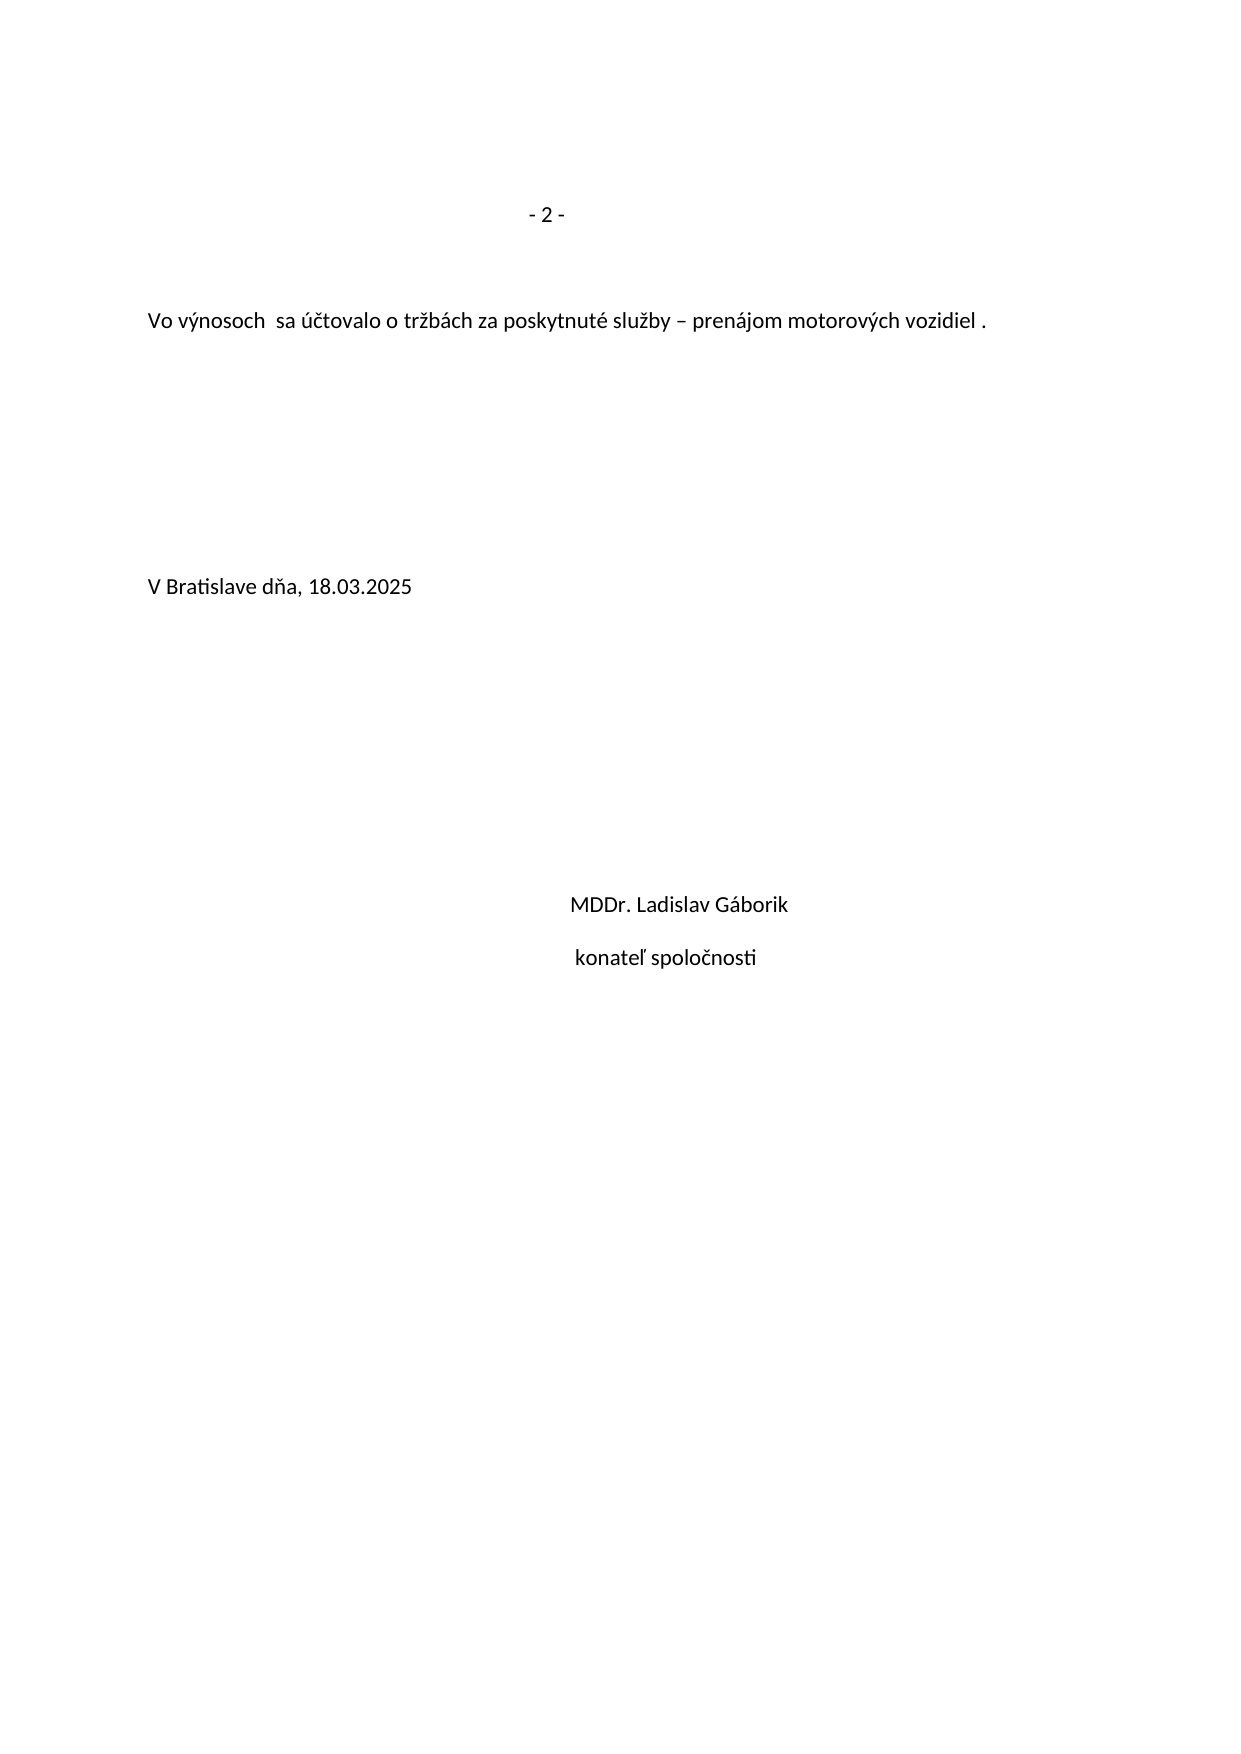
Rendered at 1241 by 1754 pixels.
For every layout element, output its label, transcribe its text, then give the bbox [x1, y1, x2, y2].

text konateľ spoločnosti [148, 943, 1093, 971]
text - 2 - [148, 201, 1093, 229]
text V Bratislave dňa, 18.03.2025 [148, 572, 1093, 600]
text Vo výnosoch sa účtovalo o tržbách za poskytnuté služby – prenájom motorových vozidiel . [148, 307, 1093, 335]
text MDDr. Ladislav Gáborik [148, 890, 1093, 918]
